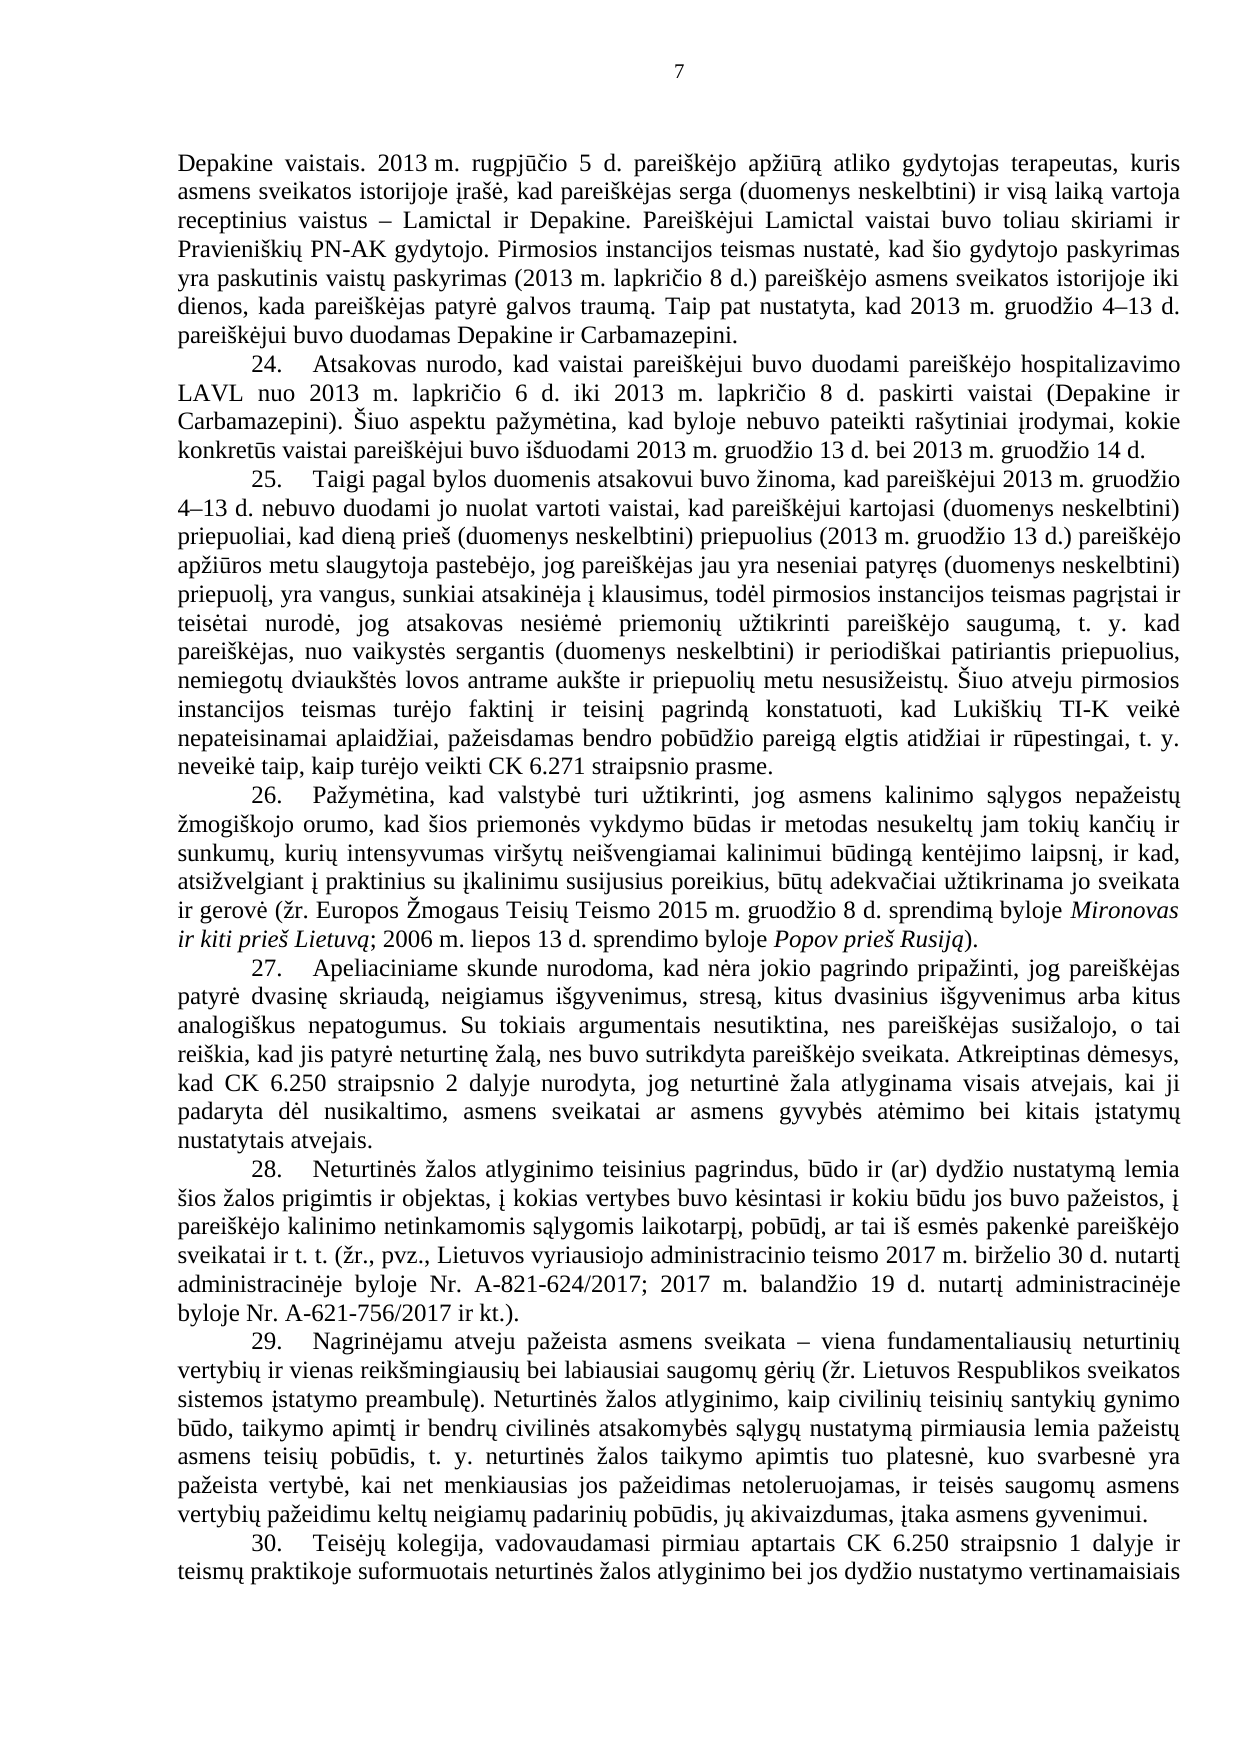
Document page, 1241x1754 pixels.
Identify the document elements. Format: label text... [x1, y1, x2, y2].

text 27. Apeliaciniame skunde nurodoma, kad nėra jokio pagrindo pripažinti, jog pareiškėjas patyrė dvasinę skriaudą, neigiamus išgyvenimus, stresą, kitus dvasinius išgyvenimus arba kitus analogiškus nepatogumus. Su tokiais argumentais nesutiktina, nes pareiškėjas susižalojo, o tai reiškia, kad jis patyrė neturtinę žalą, nes buvo sutrikdyta pareiškėjo sveikata. Atkreiptinas dėmesys, kad CK 6.250 straipsnio 2 dalyje nurodyta, jog neturtinė žala atlyginama visais atvejais, kai ji padaryta dėl nusikaltimo, asmens sveikatai ar asmens gyvybės atėmimo bei kitais įstatymų nustatytais atvejais. [177, 953, 1181, 1154]
text Depakine vaistais. 2013 m. rugpjūčio 5 d. pareiškėjo apžiūrą atliko gydytojas terapeutas, kuris asmens sveikatos istorijoje įrašė, kad pareiškėjas serga (duomenys neskelbtini) ir visą laiką vartoja receptinius vaistus – Lamictal ir Depakine. Pareiškėjui Lamictal vaistai buvo toliau skiriami ir Pravieniškių PN-AK gydytojo. Pirmosios instancijos teismas nustatė, kad šio gydytojo paskyrimas yra paskutinis vaistų paskyrimas (2013 m. lapkričio 8 d.) pareiškėjo asmens sveikatos istorijoje iki dienos, kada pareiškėjas patyrė galvos traumą. Taip pat nustatyta, kad 2013 m. gruodžio 4–13 d. pareiškėjui buvo duodamas Depakine ir Carbamazepini. [177, 148, 1181, 349]
text 24. Atsakovas nurodo, kad vaistai pareiškėjui buvo duodami pareiškėjo hospitalizavimo LAVL nuo 2013 m. lapkričio 6 d. iki 2013 m. lapkričio 8 d. paskirti vaistai (Depakine ir Carbamazepini). Šiuo aspektu pažymėtina, kad byloje nebuvo pateikti rašytiniai įrodymai, kokie konkretūs vaistai pareiškėjui buvo išduodami 2013 m. gruodžio 13 d. bei 2013 m. gruodžio 14 d. [177, 349, 1181, 464]
text 25. Taigi pagal bylos duomenis atsakovui buvo žinoma, kad pareiškėjui 2013 m. gruodžio 4–13 d. nebuvo duodami jo nuolat vartoti vaistai, kad pareiškėjui kartojasi (duomenys neskelbtini) priepuoliai, kad dieną prieš (duomenys neskelbtini) priepuolius (2013 m. gruodžio 13 d.) pareiškėjo apžiūros metu slaugytoja pastebėjo, jog pareiškėjas jau yra neseniai patyręs (duomenys neskelbtini) priepuolį, yra vangus, sunkiai atsakinėja į klausimus, todėl pirmosios instancijos teismas pagrįstai ir teisėtai nurodė, jog atsakovas nesiėmė priemonių užtikrinti pareiškėjo saugumą, t. y. kad pareiškėjas, nuo vaikystės sergantis (duomenys neskelbtini) ir periodiškai patiriantis priepuolius, nemiegotų dviaukštės lovos antrame aukšte ir priepuolių metu nesusižeistų. Šiuo atveju pirmosios instancijos teismas turėjo faktinį ir teisinį pagrindą konstatuoti, kad Lukiškių TI-K veikė nepateisinamai aplaidžiai, pažeisdamas bendro pobūdžio pareigą elgtis atidžiai ir rūpestingai, t. y. neveikė taip, kaip turėjo veikti CK 6.271 straipsnio prasme. [177, 464, 1181, 780]
text 26. Pažymėtina, kad valstybė turi užtikrinti, jog asmens kalinimo sąlygos nepažeistų žmogiškojo orumo, kad šios priemonės vykdymo būdas ir metodas nesukeltų jam tokių kančių ir sunkumų, kurių intensyvumas viršytų neišvengiamai kalinimui būdingą kentėjimo laipsnį, ir kad, atsižvelgiant į praktinius su įkalinimu susijusius poreikius, būtų adekvačiai užtikrinama jo sveikata ir gerovė (žr. Europos Žmogaus Teisių Teismo 2015 m. gruodžio 8 d. sprendimą byloje Mironovas ir kiti prieš Lietuvą; 2006 m. liepos 13 d. sprendimo byloje Popov prieš Rusiją). [177, 780, 1181, 953]
text 29. Nagrinėjamu atveju pažeista asmens sveikata – viena fundamentaliausių neturtinių vertybių ir vienas reikšmingiausių bei labiausiai saugomų gėrių (žr. Lietuvos Respublikos sveikatos sistemos įstatymo preambulę). Neturtinės žalos atlyginimo, kaip civilinių teisinių santykių gynimo būdo, taikymo apimtį ir bendrų civilinės atsakomybės sąlygų nustatymą pirmiausia lemia pažeistų asmens teisių pobūdis, t. y. neturtinės žalos taikymo apimtis tuo platesnė, kuo svarbesnė yra pažeista vertybė, kai net menkiausias jos pažeidimas netoleruojamas, ir teisės saugomų asmens vertybių pažeidimu keltų neigiamų padarinių pobūdis, jų akivaizdumas, įtaka asmens gyvenimui. [177, 1326, 1181, 1528]
text 30. Teisėjų kolegija, vadovaudamasi pirmiau aptartais CK 6.250 straipsnio 1 dalyje ir teismų praktikoje suformuotais neturtinės žalos atlyginimo bei jos dydžio nustatymo vertinamaisiais [177, 1528, 1181, 1585]
text 28. Neturtinės žalos atlyginimo teisinius pagrindus, būdo ir (ar) dydžio nustatymą lemia šios žalos prigimtis ir objektas, į kokias vertybes buvo kėsintasi ir kokiu būdu jos buvo pažeistos, į pareiškėjo kalinimo netinkamomis sąlygomis laikotarpį, pobūdį, ar tai iš esmės pakenkė pareiškėjo sveikatai ir t. t. (žr., pvz., Lietuvos vyriausiojo administracinio teismo 2017 m. birželio 30 d. nutartį administracinėje byloje Nr. A-821-624/2017; 2017 m. balandžio 19 d. nutartį administracinėje byloje Nr. A-621-756/2017 ir kt.). [177, 1154, 1181, 1326]
